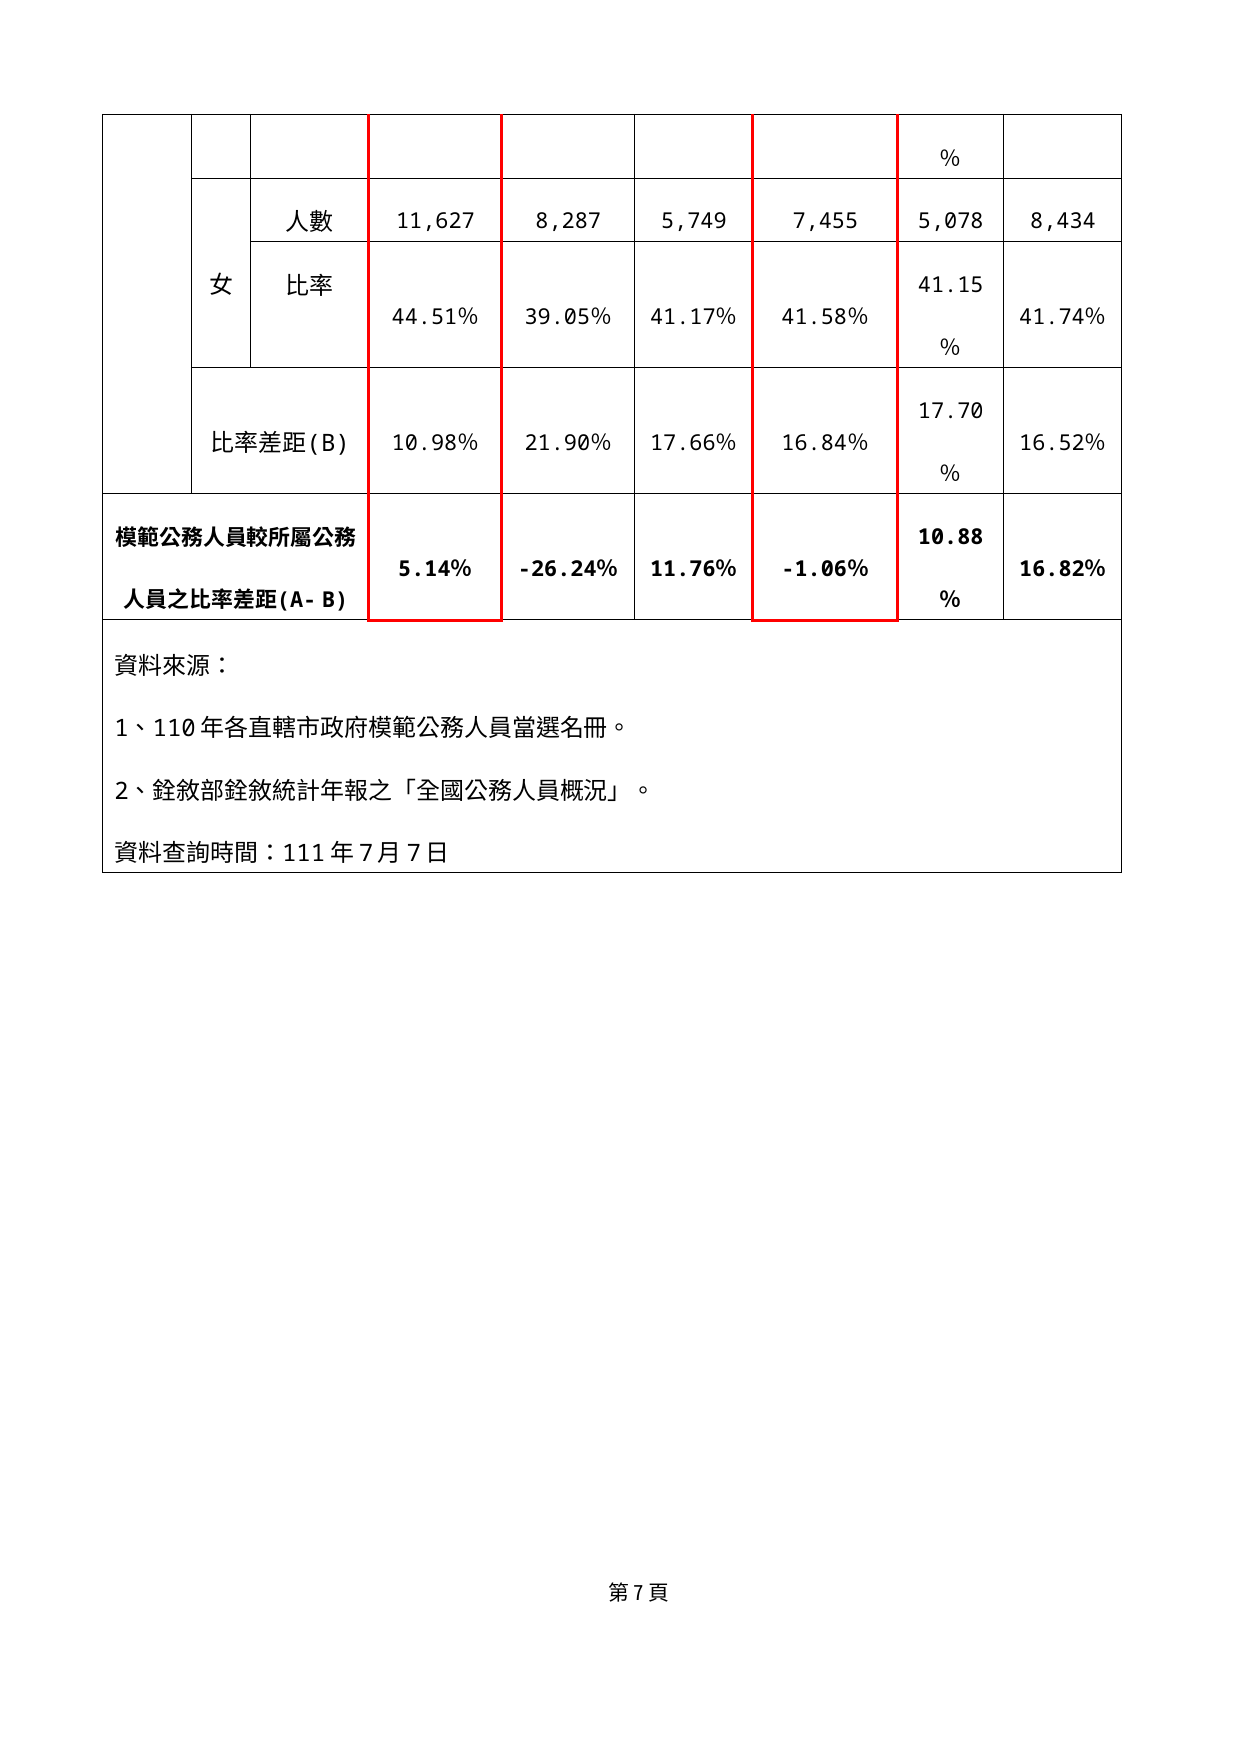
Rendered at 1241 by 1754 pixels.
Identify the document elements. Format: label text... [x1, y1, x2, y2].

table_cell 44.51％ [370, 242, 500, 367]
table_cell [370, 115, 500, 177]
table_cell 資料來源： 110年各直轄市政府模範公務人員當選名冊。 銓敘部銓敘統計年報之「全國公務人員概況」。 資料查詢時間：111年7月7日 [103, 620, 1121, 872]
table_cell [192, 115, 250, 177]
table_cell 11.76％ [635, 494, 751, 619]
table_cell 10.88％ [899, 494, 1003, 619]
table_cell [503, 115, 634, 177]
table_cell 5,078 [899, 179, 1003, 241]
table_cell ％ [899, 115, 1003, 177]
table_cell 16.84％ [754, 368, 896, 493]
table_cell 39.05％ [503, 242, 634, 367]
table_cell 模範公務人員較所屬公務人員之比率差距(A- B) [103, 494, 367, 619]
table_cell [635, 115, 751, 177]
table_cell 17.70％ [899, 368, 1003, 493]
table_cell [754, 115, 896, 177]
table_cell 7,455 [754, 179, 896, 241]
table_cell -1.06％ [754, 494, 896, 619]
table_cell 女 [192, 179, 250, 367]
table_cell 10.98％ [370, 368, 500, 493]
table_cell 人數 [251, 179, 367, 241]
table_cell [1004, 115, 1121, 177]
table_cell 41.58％ [754, 242, 896, 367]
table_cell 17.66％ [635, 368, 751, 493]
table_cell 11,627 [370, 179, 500, 241]
table_cell 41.17％ [635, 242, 751, 367]
table_cell 8,434 [1004, 179, 1121, 241]
table_cell 41.15％ [899, 242, 1003, 367]
table_cell 5.14％ [370, 494, 500, 619]
table_cell 21.90％ [503, 368, 634, 493]
table_cell 比率差距(B) [192, 368, 367, 493]
table_cell [251, 115, 367, 177]
table_cell 5,749 [635, 179, 751, 241]
table_cell 16.82％ [1004, 494, 1121, 619]
table_cell 16.52％ [1004, 368, 1121, 493]
table_cell [103, 115, 191, 493]
table_cell 比率 [251, 242, 367, 367]
table_cell -26.24％ [503, 494, 634, 619]
table_cell 8,287 [503, 179, 634, 241]
table_cell 41.74％ [1004, 242, 1121, 367]
